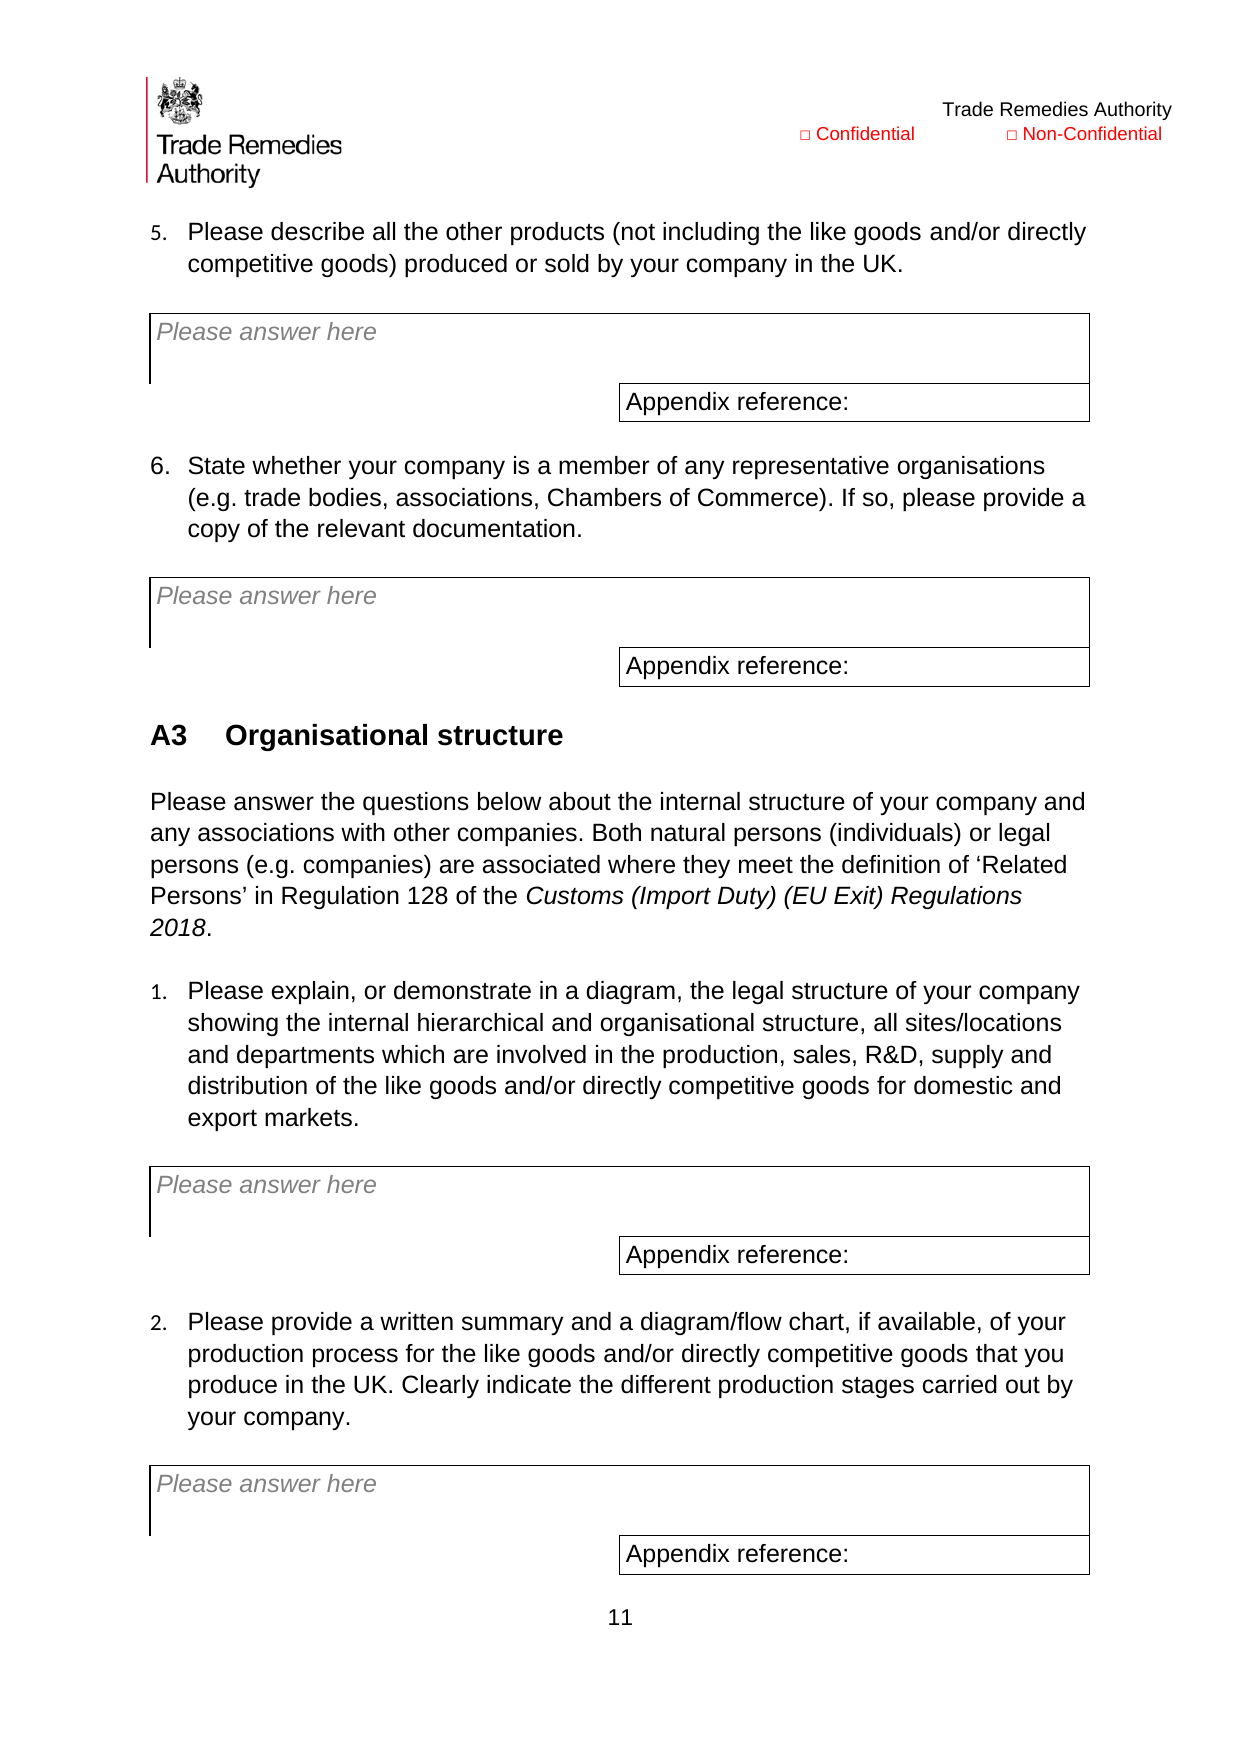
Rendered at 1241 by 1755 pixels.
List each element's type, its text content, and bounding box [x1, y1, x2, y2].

table_header Please answer here [151, 1167, 1089, 1236]
table_cell [150, 1536, 619, 1573]
table_header Please answer here [151, 1466, 1089, 1535]
table_header Please answer here [151, 578, 1089, 647]
table_cell Appendix reference: [620, 1237, 1089, 1274]
table_cell Appendix reference: [620, 648, 1089, 686]
list Please provide a written summary and a diagram/flow chart, if available, of your production process for the like goods and/or directly competitive goods that you produce in the UK. Clearly indicate the different production stages carried out by your company. [150, 1307, 1090, 1431]
table_cell [150, 1237, 619, 1274]
table_header Please answer here [151, 314, 1089, 382]
list State whether your company is a member of any representative organisations (e.g. trade bodies, associations, Chambers of Commerce). If so, please provide a copy of the relevant documentation. [150, 451, 1090, 543]
subtitle A3 Organisational structure [150, 718, 1090, 752]
table_cell Appendix reference: [620, 384, 1089, 421]
text Please answer the questions below about the internal structure of your company and any associations with other companies. Both natural persons (individuals) or legal persons (e.g. companies) are associated where they meet the definition of ‘Related Persons’ in Regulation 128 of the Customs (Import Duty) (EU Exit) Regulations 2018. [150, 787, 1090, 942]
list Please describe all the other products (not including the like goods and/or directly competitive goods) produced or sold by your company in the UK. [150, 217, 1090, 278]
table_cell [150, 384, 619, 421]
table_cell Appendix reference: [620, 1536, 1089, 1573]
table_cell [150, 648, 619, 686]
list Please explain, or demonstrate in a diagram, the legal structure of your company showing the internal hierarchical and organisational structure, all sites/locations and departments which are involved in the production, sales, R&D, supply and distribution of the like goods and/or directly competitive goods for domestic and export markets. [150, 976, 1090, 1131]
